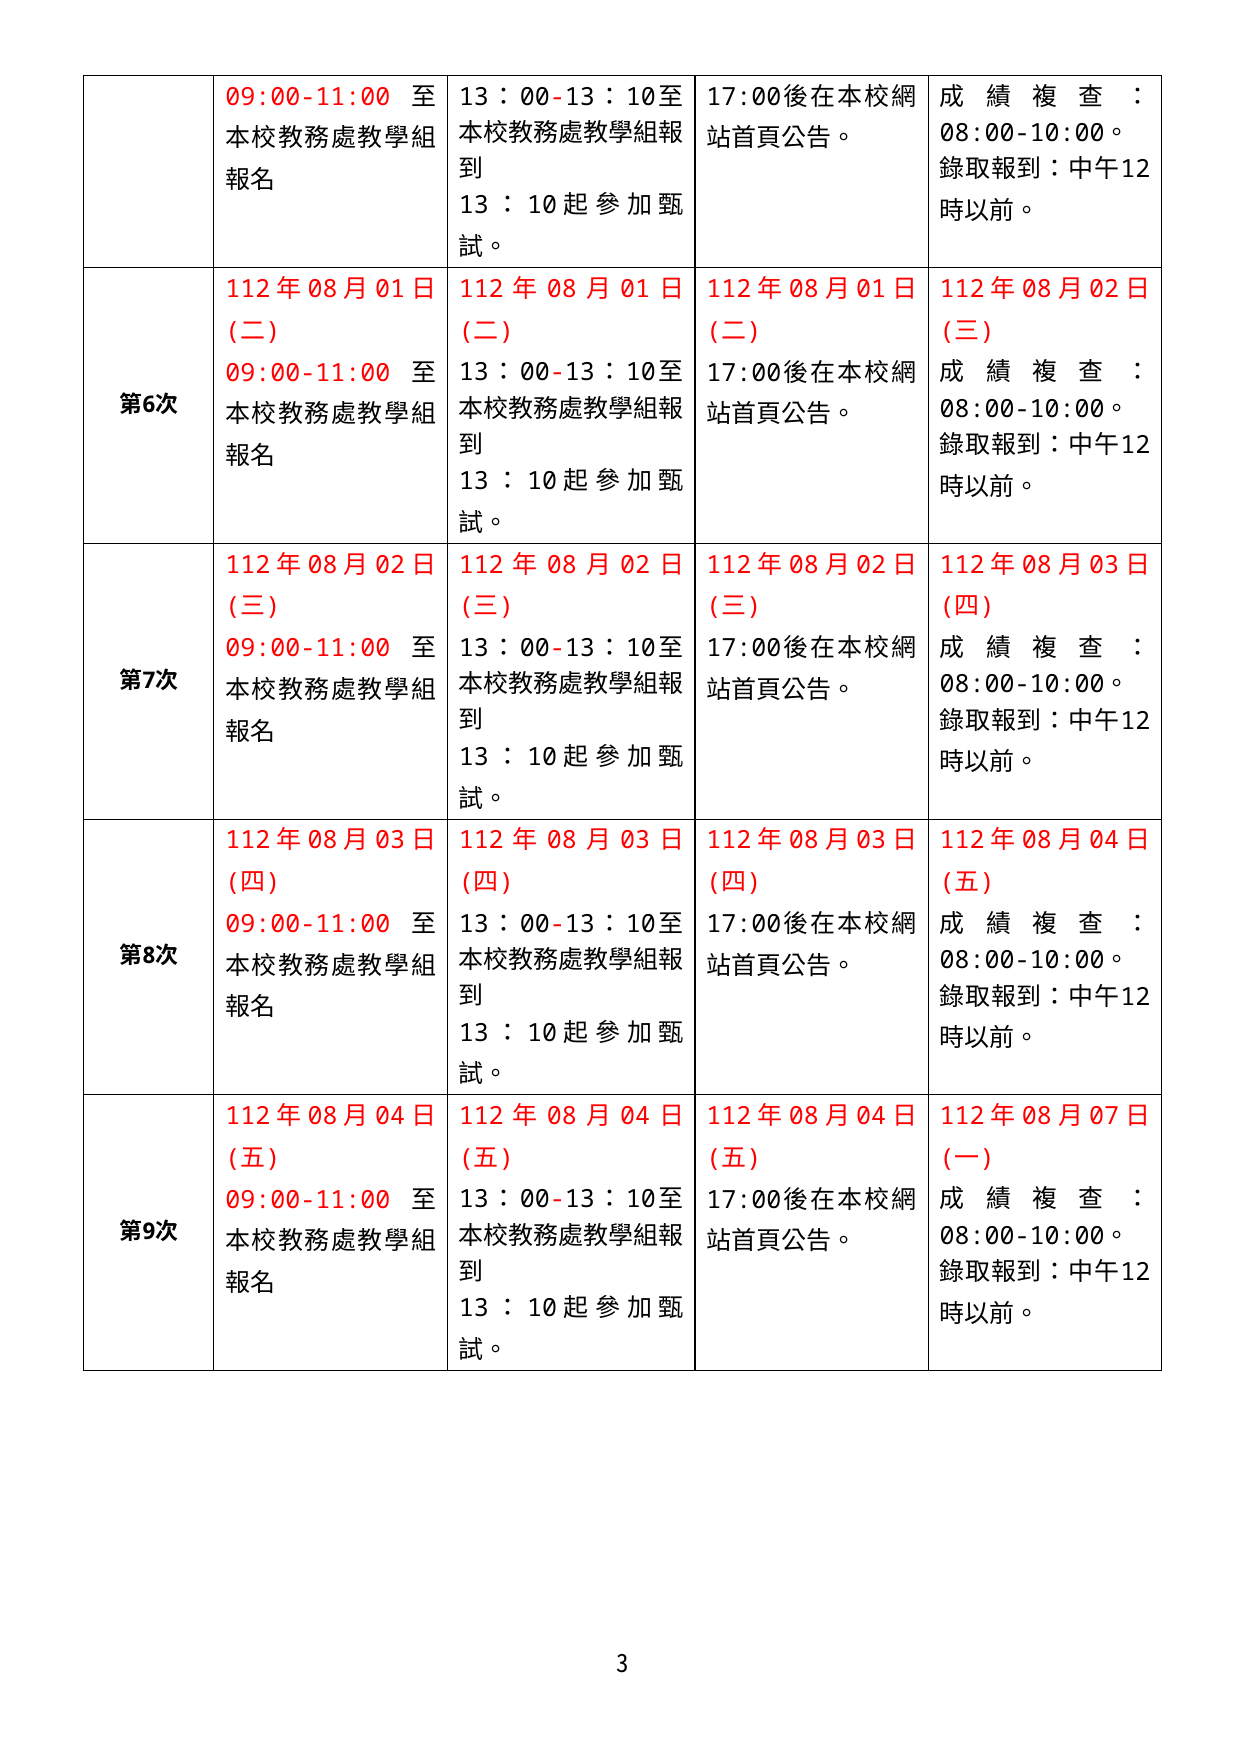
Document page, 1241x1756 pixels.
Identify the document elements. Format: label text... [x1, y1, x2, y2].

table_cell 第6次 [84, 268, 213, 543]
table_cell 112年08月01日(二) 13：00-13：10至本校教務處教學組報到 13：10起參加甄試。 [448, 268, 694, 543]
table_cell 第9次 [84, 1095, 213, 1370]
table_cell 112年08月02日(三) 17:00後在本校網站首頁公告。 [696, 544, 928, 819]
table_cell 112年08月04日(五) 成績複查：08:00-10:00。 錄取報到：中午12時以前。 [929, 820, 1161, 1094]
table_cell 112年08月02日(三) 成績複查：08:00-10:00。 錄取報到：中午12時以前。 [929, 268, 1161, 543]
table_cell [84, 76, 213, 267]
table_cell 112年08月02日(三) 09:00-11:00至本校教務處教學組報名 [214, 544, 447, 819]
table_cell 第8次 [84, 820, 213, 1094]
table_cell 112年08月03日(四) 17:00後在本校網站首頁公告。 [696, 820, 928, 1094]
table_cell 112年08月03日(四) 09:00-11:00至本校教務處教學組報名 [214, 820, 447, 1094]
table_cell 112年08月02日(三) 13：00-13：10至本校教務處教學組報到 13：10起參加甄試。 [448, 544, 694, 819]
table_cell 112年08月04日(五) 13：00-13：10至本校教務處教學組報到 13：10起參加甄試。 [448, 1095, 694, 1370]
table_cell 成績複查：08:00-10:00。 錄取報到：中午12時以前。 [929, 76, 1161, 267]
table_cell 112年08月03日(四) 13：00-13：10至本校教務處教學組報到 13：10起參加甄試。 [448, 820, 694, 1094]
table_cell 112年08月01日(二) 09:00-11:00至本校教務處教學組報名 [214, 268, 447, 543]
table_cell 09:00-11:00至本校教務處教學組報名 [214, 76, 447, 267]
table_cell 112年08月04日(五) 17:00後在本校網站首頁公告。 [696, 1095, 928, 1370]
table_cell 112年08月01日(二) 17:00後在本校網站首頁公告。 [696, 268, 928, 543]
table_cell 112年08月07日(一) 成績複查：08:00-10:00。 錄取報到：中午12時以前。 [929, 1095, 1161, 1370]
table_cell 17:00後在本校網站首頁公告。 [696, 76, 928, 267]
table_cell 第7次 [84, 544, 213, 819]
table_cell 112年08月03日(四) 成績複查：08:00-10:00。 錄取報到：中午12時以前。 [929, 544, 1161, 819]
table_cell 112年08月04日(五) 09:00-11:00至本校教務處教學組報名 [214, 1095, 447, 1370]
table_cell 13：00-13：10至本校教務處教學組報到 13：10起參加甄試。 [448, 76, 694, 267]
